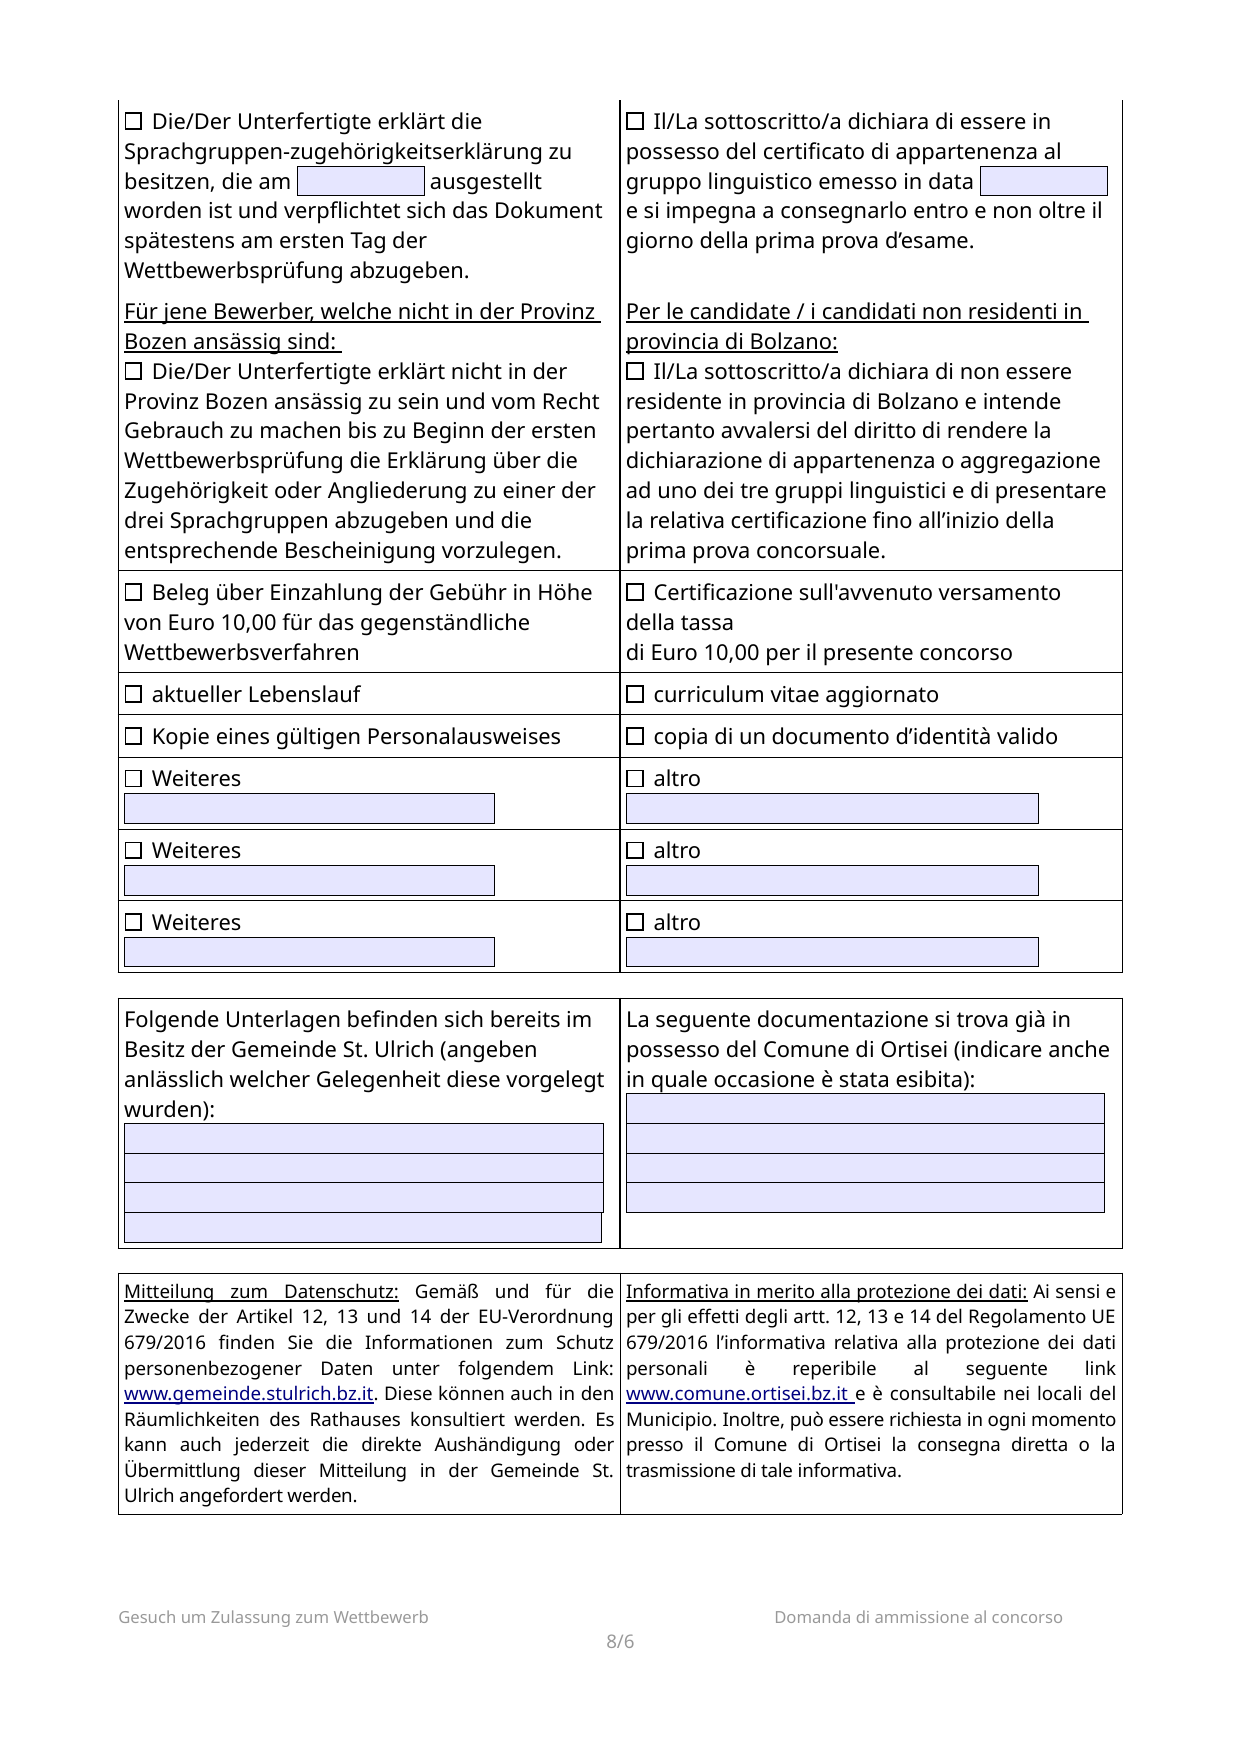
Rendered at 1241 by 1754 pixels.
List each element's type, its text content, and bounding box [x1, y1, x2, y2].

table_header Mitteilung zum Datenschutz: Gemäß und für die Zwecke der Artikel 12, 13 und 14 der EU-Verordnung 679/2016 finden Sie die Informationen zum Schutz personenbezogener Daten unter folgendem Link: www.gemeinde.stulrich.bz.it. Diese können auch in den Räumlichkeiten des Rathauses konsultiert werden. Es kann auch jederzeit die direkte Aushändigung oder Übermittlung dieser Mitteilung in der Gemeinde St. Ulrich angefordert werden. [119, 1274, 620, 1514]
table_cell Für jene Bewerber, welche nicht in der Provinz Bozen ansässig sind: Die/Der Unterfertigte erklärt nicht in der Provinz Bozen ansässig zu sein und vom Recht Gebrauch zu machen bis zu Beginn der ersten Wettbewerbsprüfung die Erklärung über die Zugehörigkeit oder Angliederung zu einer der drei Sprachgruppen abzugeben und die entsprechende Bescheinigung vorzulegen. [119, 291, 619, 570]
table_cell Weiteres [119, 758, 619, 828]
table_cell altro [621, 758, 1122, 828]
table_cell curriculum vitae aggiornato [621, 673, 1122, 714]
table_header Folgende Unterlagen befinden sich bereits im Besitz der Gemeinde St. Ulrich (angeben anlässlich welcher Gelegenheit diese vorgelegt wurden): [119, 999, 619, 1247]
table_cell Beleg über Einzahlung der Gebühr in Höhe von Euro 10,00 für das gegenständliche Wettbewerbsverfahren [119, 571, 619, 672]
table_cell Kopie eines gültigen Personalausweises [119, 715, 619, 757]
table_cell altro [621, 830, 1122, 900]
table_header La seguente documentazione si trova già in possesso del Comune di Ortisei (indicare anche in quale occasione è stata esibita): [621, 999, 1122, 1247]
table_cell Per le candidate / i candidati non residenti in provincia di Bolzano: Il/La sottoscritto/a dichiara di non essere residente in provincia di Bolzano e intende pertanto avvalersi del diritto di rendere la dichiarazione di appartenenza o aggregazione ad uno dei tre gruppi linguistici e di presentare la relativa certificazione fino all’inizio della prima prova concorsuale. [621, 291, 1122, 570]
table_header Informativa in merito alla protezione dei dati: Ai sensi e per gli effetti degli artt. 12, 13 e 14 del Regolamento UE 679/2016 l’informativa relativa alla protezione dei dati personali è reperibile al seguente link www.comune.ortisei.bz.it e è consultabile nei locali del Municipio. Inoltre, può essere richiesta in ogni momento presso il Comune di Ortisei la consegna diretta o la trasmissione di tale informativa. [621, 1274, 1122, 1514]
table_cell Il/La sottoscritto/a dichiara di essere in possesso del certificato di appartenenza al gruppo linguistico emesso in data e si impegna a consegnarlo entro e non oltre il giorno della prima prova d’esame. [621, 100, 1122, 291]
table_cell Die/Der Unterfertigte erklärt die Sprachgruppen-zugehörigkeitserklärung zu besitzen, die am ausgestellt worden ist und verpflichtet sich das Dokument spätestens am ersten Tag der Wettbewerbsprüfung abzugeben. [119, 100, 619, 291]
table_cell aktueller Lebenslauf [119, 673, 619, 714]
table_cell altro [621, 901, 1122, 972]
table_cell Weiteres [119, 830, 619, 900]
table_cell copia di un documento d’identità valido [621, 715, 1122, 757]
table_cell Weiteres [119, 901, 619, 972]
table_cell Certificazione sull'avvenuto versamento della tassa di Euro 10,00 per il presente concorso [621, 571, 1122, 672]
